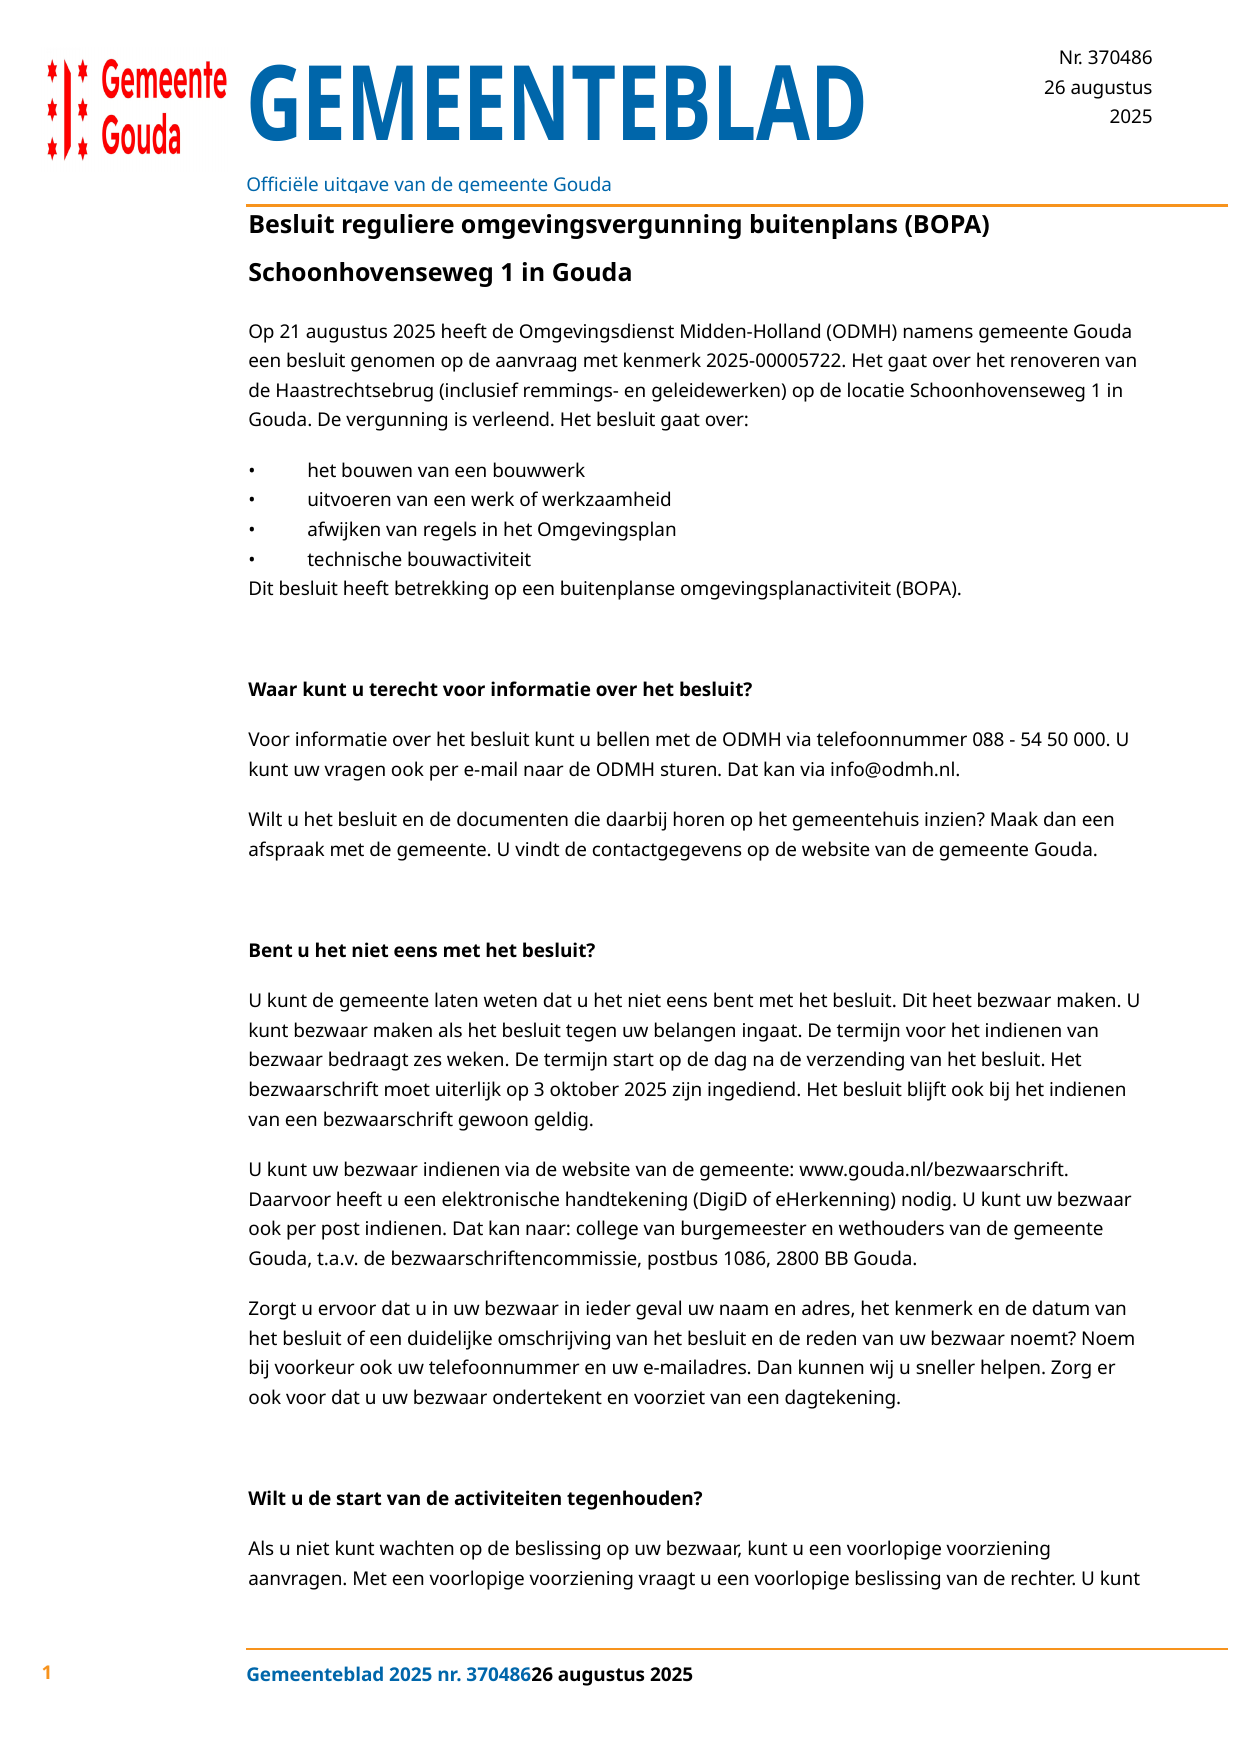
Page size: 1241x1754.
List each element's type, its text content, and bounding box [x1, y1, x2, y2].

text Voor informatie over het besluit kunt u bellen met de ODMH via telefoonnummer 088 - 54 50 000. U kunt uw vragen ook per e-mail naar de ODMH sturen. Dat kan via info@odmh.nl. [248, 727, 1152, 782]
text Besluit reguliere omgevingsvergunning buitenplans (BOPA) Schoonhovenseweg 1 in Gouda [248, 207, 1152, 288]
picture [41, 47, 231, 172]
text U kunt de gemeente laten weten dat u het niet eens bent met het besluit. Dit heet bezwaar maken. U kunt bezwaar maken als het besluit tegen uw belangen ingaat. De termijn voor het indienen van bezwaar bedraagt zes weken. De termijn start op de dag na de verzending van het besluit. Het bezwaarschrift moet uiterlijk op 3 oktober 2025 zijn ingediend. Het besluit blijft ook bij het indienen van een bezwaarschrift gewoon geldig. [248, 987, 1152, 1132]
text Wilt u het besluit en de documenten die daarbij horen op het gemeentehuis inzien? Maak dan een afspraak met de gemeente. U vindt de contactgegevens op de website van de gemeente Gouda. [248, 807, 1152, 862]
list technische bouwactiviteit [248, 546, 1152, 572]
list uitvoeren van een werk of werkzaamheid [248, 487, 1152, 512]
text Op 21 augustus 2025 heeft de Omgevingsdienst Midden-Holland (ODMH) namens gemeente Gouda een besluit genomen op de aanvraag met kenmerk 2025-00005722. Het gaat over het renoveren van de Haastrechtsebrug (inclusief remmings- en geleidewerken) op de locatie Schoonhovenseweg 1 in Gouda. De vergunning is verleend. Het besluit gaat over: [248, 318, 1152, 432]
list het bouwen van een bouwwerk [248, 457, 1152, 483]
text Wilt u de start van de activiteiten tegenhouden? [248, 1485, 1152, 1511]
text Als u niet kunt wachten op de beslissing op uw bezwaar, kunt u een voorlopige voorziening aanvragen. Met een voorlopige voorziening vraagt u een voorlopige beslissing van de rechter. U kunt [248, 1535, 1152, 1591]
text Dit besluit heeft betrekking op een buitenplanse omgevingsplanactiviteit (BOPA). [248, 575, 1152, 601]
text U kunt uw bezwaar indienen via de website van de gemeente: www.gouda.nl/bezwaarschrift. Daarvoor heeft u een elektronische handtekening (DigiD of eHerkenning) nodig. U kunt uw bezwaar ook per post indienen. Dat kan naar: college van burgemeester en wethouders van de gemeente Gouda, t.a.v. de bezwaarschriftencommissie, postbus 1086, 2800 BB Gouda. [248, 1156, 1152, 1271]
list afwijken van regels in het Omgevingsplan [248, 516, 1152, 542]
text Zorgt u ervoor dat u in uw bezwaar in ieder geval uw naam en adres, het kenmerk en de datum van het besluit of een duidelijke omschrijving van het besluit en de reden van uw bezwaar noemt? Noem bij voorkeur ook uw telefoonnummer en uw e-mailadres. Dan kunnen wij u sneller helpen. Zorg er ook voor dat u uw bezwaar ondertekent en voorziet van een dagtekening. [248, 1295, 1152, 1410]
text Waar kunt u terecht voor informatie over het besluit? [248, 676, 1152, 702]
text Bent u het niet eens met het besluit? [248, 937, 1152, 963]
